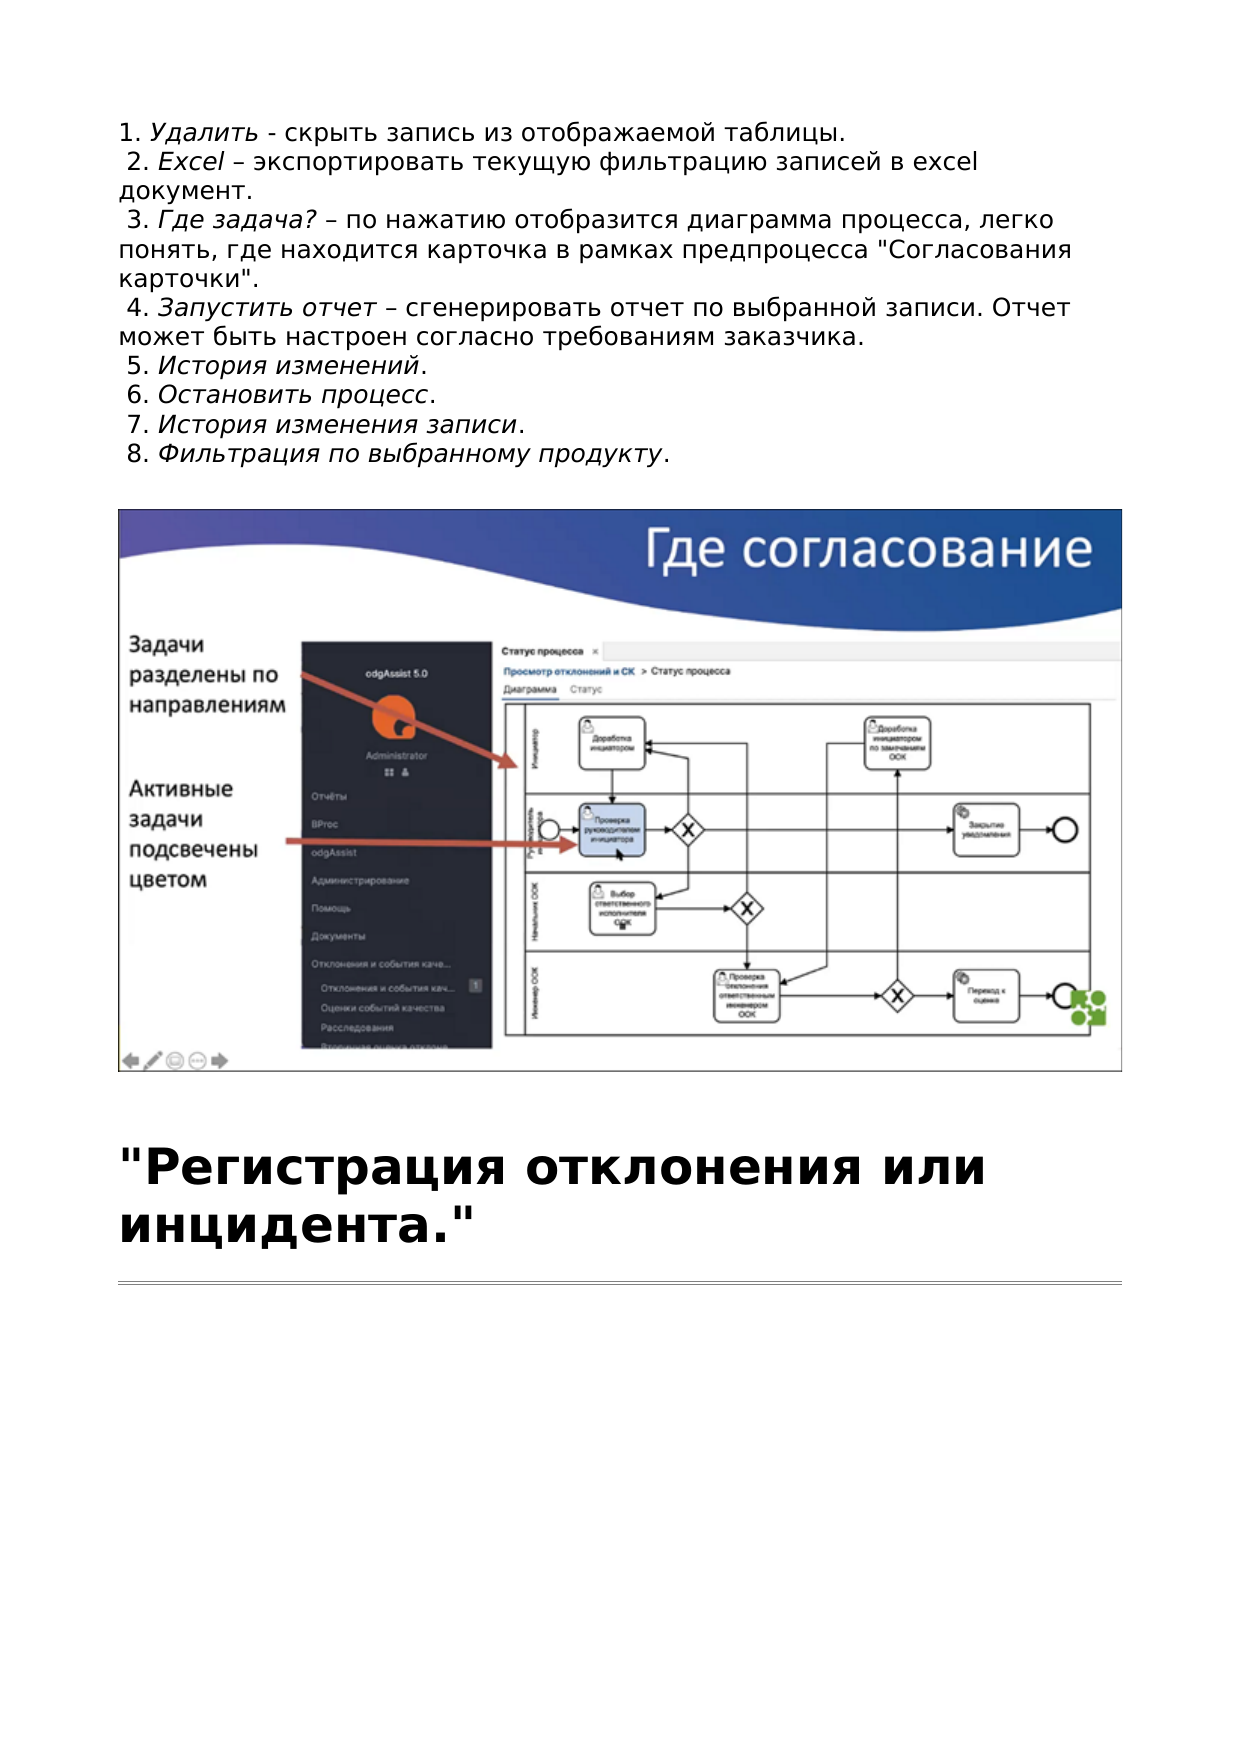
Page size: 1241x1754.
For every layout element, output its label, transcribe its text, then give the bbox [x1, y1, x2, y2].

text 1. Удалить - скрыть запись из отображаемой таблицы. 2. Excel – экспортировать текущую фильтрацию записей в excel документ. 3. Где задача? – по нажатию отобразится диаграмма процесса, легко понять, где находится карточка в рамках предпроцесса "Согласования карточки". 4. Запустить отчет – сгенерировать отчет по выбранной записи. Отчет может быть настроен согласно требованиям заказчика. 5. История изменений. 6. Остановить процесс. 7. История изменения записи. 8. Фильтрация по выбранному продукту. [118, 118, 1122, 497]
picture [118, 509, 1123, 1072]
subtitle "Регистрация отклонения или инцидента." [118, 1138, 1122, 1254]
text end page [118, 1313, 1122, 1343]
